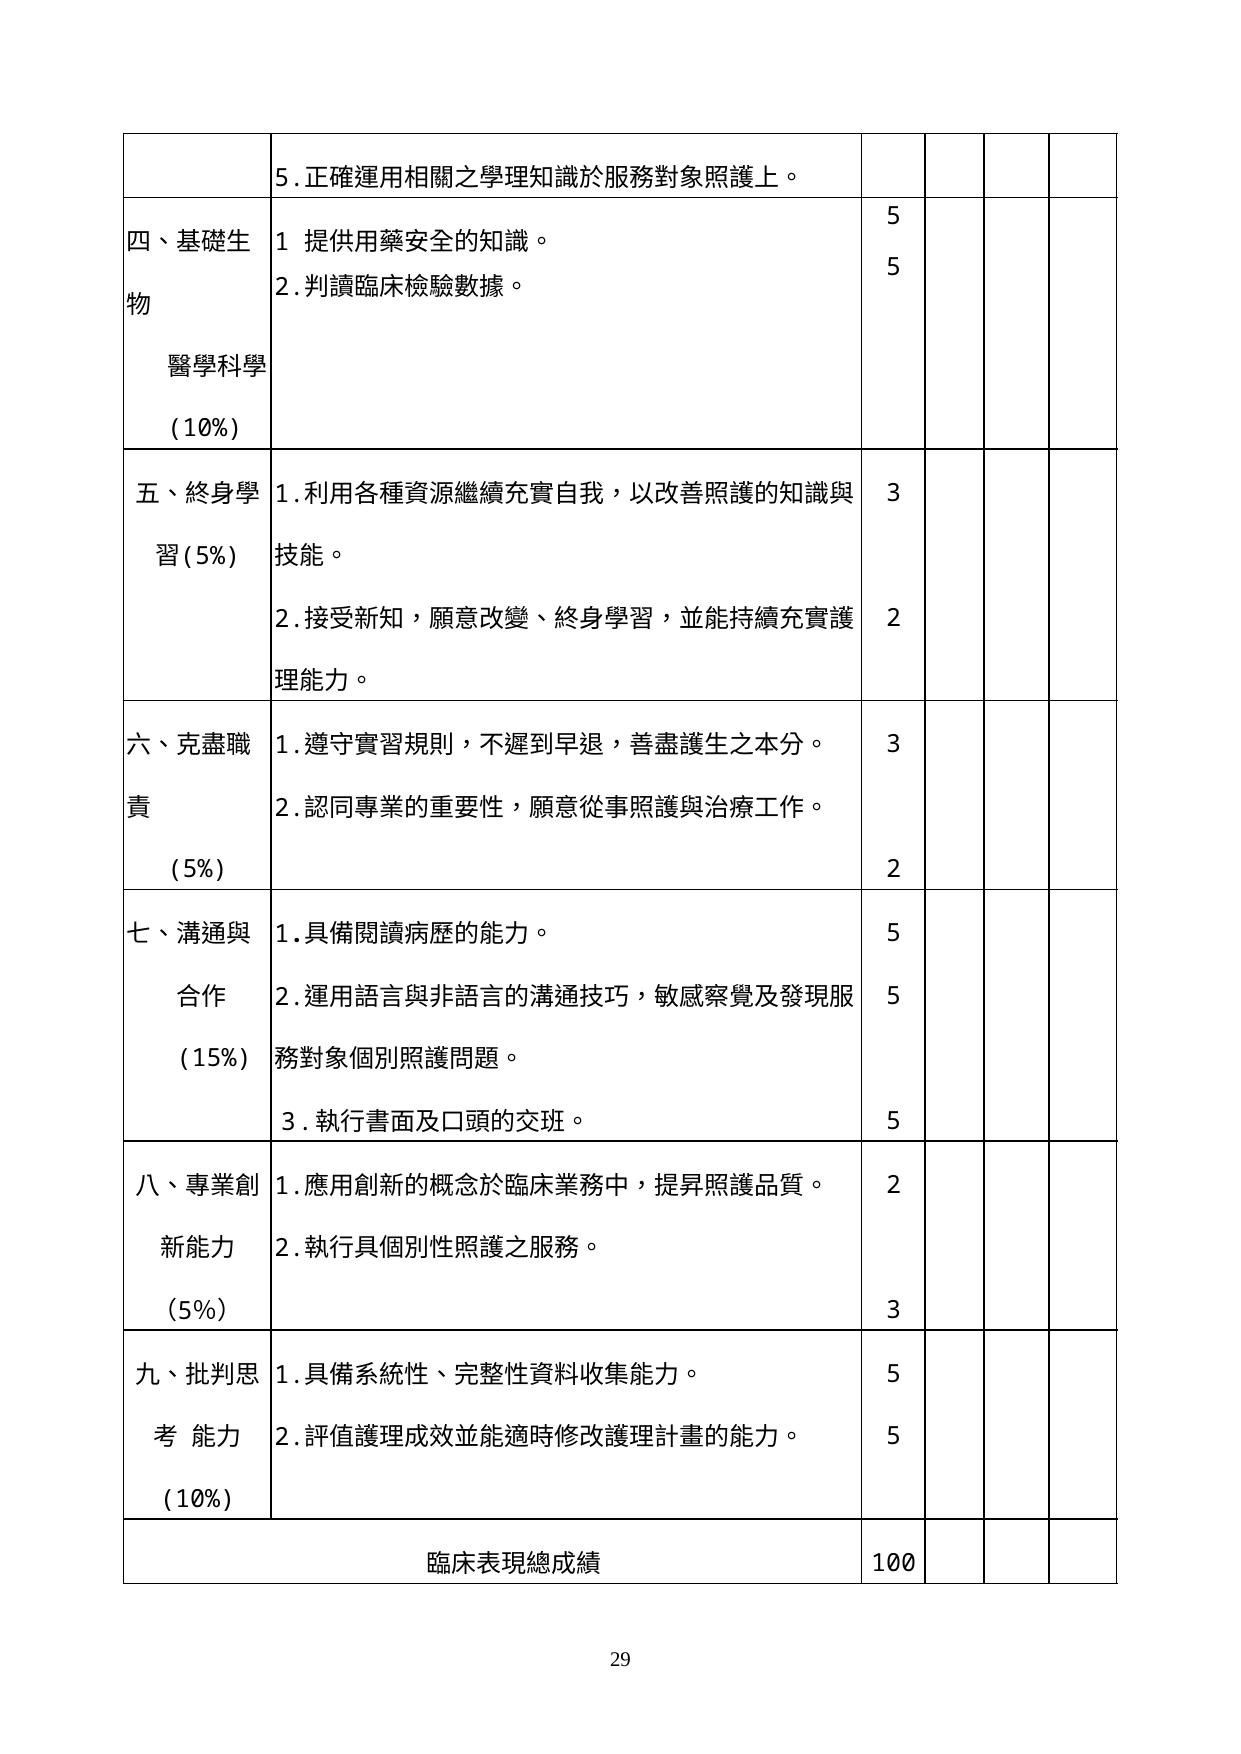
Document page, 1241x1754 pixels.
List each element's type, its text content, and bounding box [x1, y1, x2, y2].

table_cell [1050, 134, 1116, 196]
table_cell 四、基礎生物 醫學科學(10%) [124, 198, 270, 448]
table_cell 5 5 5 [862, 890, 924, 1140]
table_cell 1.利用各種資源繼續充實自我，以改善照護的知識與技能。 2.接受新知，願意改變、終身學習，並能持續充實護理能力。 [272, 450, 861, 699]
table_cell [926, 890, 983, 1140]
table_cell 八、專業創新能力（5％） [124, 1142, 270, 1329]
table_cell [1050, 1331, 1116, 1518]
table_cell [985, 890, 1048, 1140]
table_cell [985, 450, 1048, 699]
table_cell [1050, 1520, 1116, 1582]
table_cell [926, 1331, 983, 1518]
table_cell [124, 134, 270, 196]
table_cell 1 提供用藥安全的知識。 2.判讀臨床檢驗數據。 [272, 198, 861, 448]
table_cell 5 5 [862, 198, 924, 448]
table_cell [985, 134, 1048, 196]
table_cell 3 2 [862, 450, 924, 699]
table_cell [926, 450, 983, 699]
table_cell [1050, 198, 1116, 448]
table_cell 臨床表現總成績 [124, 1520, 861, 1582]
table_cell 七、溝通與 合作 (15%) [124, 890, 270, 1140]
table_cell [985, 198, 1048, 448]
table_cell [1050, 890, 1116, 1140]
table_cell [1050, 701, 1116, 889]
table_cell 1.具備閱讀病歷的能力。 2.運用語言與非語言的溝通技巧，敏感察覺及發現服務對象個別照護問題。 3.執行書面及口頭的交班。 [272, 890, 861, 1140]
table_cell [926, 701, 983, 889]
table_cell [985, 1142, 1048, 1329]
table_cell 5 5 [862, 1331, 924, 1518]
table_cell 3 2 [862, 701, 924, 889]
table_cell 1.遵守實習規則，不遲到早退，善盡護生之本分。 2.認同專業的重要性，願意從事照護與治療工作。 [272, 701, 861, 889]
table_cell [985, 701, 1048, 889]
table_cell [1050, 450, 1116, 699]
table_cell 2 3 [862, 1142, 924, 1329]
table_cell 五、終身學習(5%) [124, 450, 270, 699]
table_cell 100 [862, 1520, 924, 1582]
table_cell [862, 134, 924, 196]
table_cell [926, 198, 983, 448]
table_cell [985, 1331, 1048, 1518]
table_cell 六、克盡職責 (5%) [124, 701, 270, 889]
table_cell 九、批判思考 能力 (10%) [124, 1331, 270, 1518]
table_cell [926, 134, 983, 196]
table_cell [926, 1142, 983, 1329]
table_cell [926, 1520, 983, 1582]
table_cell 1.具備系統性、完整性資料收集能力。 2.評值護理成效並能適時修改護理計畫的能力。 [272, 1331, 861, 1518]
table_cell [1050, 1142, 1116, 1329]
table_cell 1.應用創新的概念於臨床業務中，提昇照護品質。 2.執行具個別性照護之服務。 [272, 1142, 861, 1329]
table_cell 5.正確運用相關之學理知識於服務對象照護上。 [272, 134, 861, 196]
table_cell [985, 1520, 1048, 1582]
